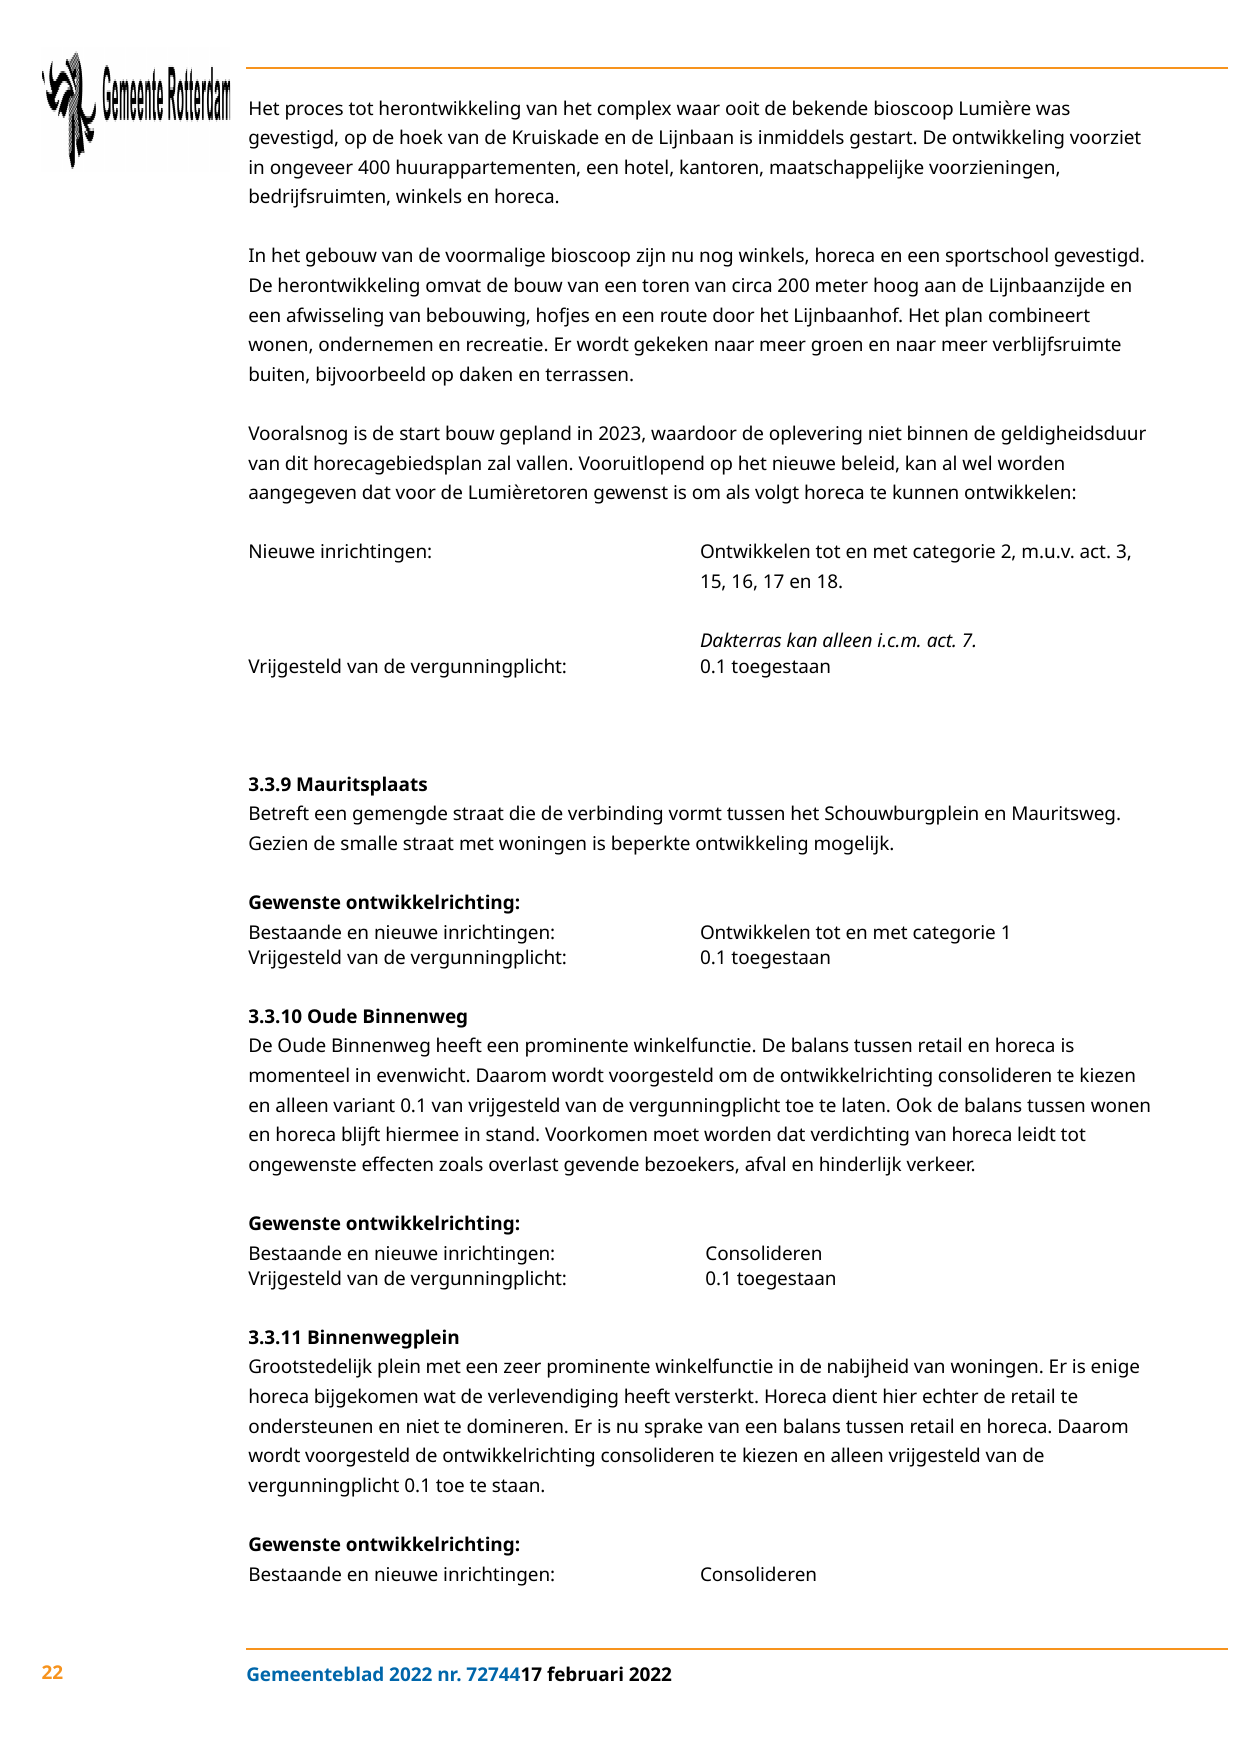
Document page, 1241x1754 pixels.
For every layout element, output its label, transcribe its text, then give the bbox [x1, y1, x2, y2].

table_cell Vrijgesteld van de vergunningplicht: [248, 1266, 705, 1291]
table_cell 0.1 toegestaan [700, 945, 1152, 970]
text Grootstedelijk plein met een zeer prominente winkelfunctie in de nabijheid van woningen. Er is enige horeca bijgekomen wat de verlevendiging heeft versterkt. Horeca dient hier echter de retail te ondersteunen en niet te domineren. Er is nu sprake van een balans tussen retail en horeca. Daarom wordt voorgesteld de ontwikkelrichting consolideren te kiezen en alleen vrijgesteld van de vergunningplicht 0.1 toe te staan. [248, 1354, 1152, 1498]
table_header Nieuwe inrichtingen: [248, 539, 700, 653]
text Gewenste ontwikkelrichting: [248, 1531, 1152, 1557]
table_header Ontwikkelen tot en met categorie 1 [700, 919, 1152, 944]
table_cell 0.1 toegestaan [705, 1266, 1152, 1291]
text 3.3.9 Mauritsplaats [248, 771, 1152, 797]
text Het proces tot herontwikkeling van het complex waar ooit de bekende bioscoop Lumière was gevestigd, op de hoek van de Kruiskade en de Lijnbaan is inmiddels gestart. De ontwikkeling voorziet in ongeveer 400 huurappartementen, een hotel, kantoren, maatschappelijke voorzieningen, bedrijfsruimten, winkels en horeca. [248, 95, 1152, 209]
table_header Ontwikkelen tot en met categorie 2, m.u.v. act. 3, 15, 16, 17 en 18. Dakterras kan alleen i.c.m. act. 7. [700, 539, 1152, 653]
table_cell Vrijgesteld van de vergunningplicht: [248, 653, 700, 679]
text 3.3.10 Oude Binnenweg [248, 1003, 1152, 1029]
text In het gebouw van de voormalige bioscoop zijn nu nog winkels, horeca en een sportschool gevestigd. De herontwikkeling omvat de bouw van een toren van circa 200 meter hoog aan de Lijnbaanzijde en een afwisseling van bebouwing, hofjes en een route door het Lijnbaanhof. Het plan combineert wonen, ondernemen en recreatie. Er wordt gekeken naar meer groen en naar meer verblijfsruimte buiten, bijvoorbeeld op daken en terrassen. [248, 243, 1152, 387]
table_header Bestaande en nieuwe inrichtingen: [248, 1240, 705, 1266]
text Gewenste ontwikkelrichting: [248, 889, 1152, 915]
table_header Bestaande en nieuwe inrichtingen: [248, 919, 700, 944]
table_cell Vrijgesteld van de vergunningplicht: [248, 945, 700, 970]
table_header Consolideren [700, 1561, 1152, 1587]
table_cell 0.1 toegestaan [700, 653, 1152, 679]
text Vooralsnog is de start bouw gepland in 2023, waardoor de oplevering niet binnen de geldigheidsduur van dit horecagebiedsplan zal vallen. Vooruitlopend op het nieuwe beleid, kan al wel worden aangegeven dat voor de Lumièretoren gewenst is om als volgt horeca te kunnen ontwikkelen: [248, 420, 1152, 505]
table_header Consolideren [705, 1240, 1152, 1266]
text Gewenste ontwikkelrichting: [248, 1210, 1152, 1236]
text De Oude Binnenweg heeft een prominente winkelfunctie. De balans tussen retail en horeca is momenteel in evenwicht. Daarom wordt voorgesteld om de ontwikkelrichting consolideren te kiezen en alleen variant 0.1 van vrijgesteld van de vergunningplicht toe te laten. Ook de balans tussen wonen en horeca blijft hiermee in stand. Voorkomen moet worden dat verdichting van horeca leidt tot ongewenste effecten zoals overlast gevende bezoekers, afval en hinderlijk verkeer. [248, 1033, 1152, 1177]
table_header Bestaande en nieuwe inrichtingen: [248, 1561, 700, 1587]
text Betreft een gemengde straat die de verbinding vormt tussen het Schouwburgplein en Mauritsweg. Gezien de smalle straat met woningen is beperkte ontwikkeling mogelijk. [248, 800, 1152, 856]
text 3.3.11 Binnenwegplein [248, 1324, 1152, 1350]
picture [41, 47, 231, 172]
